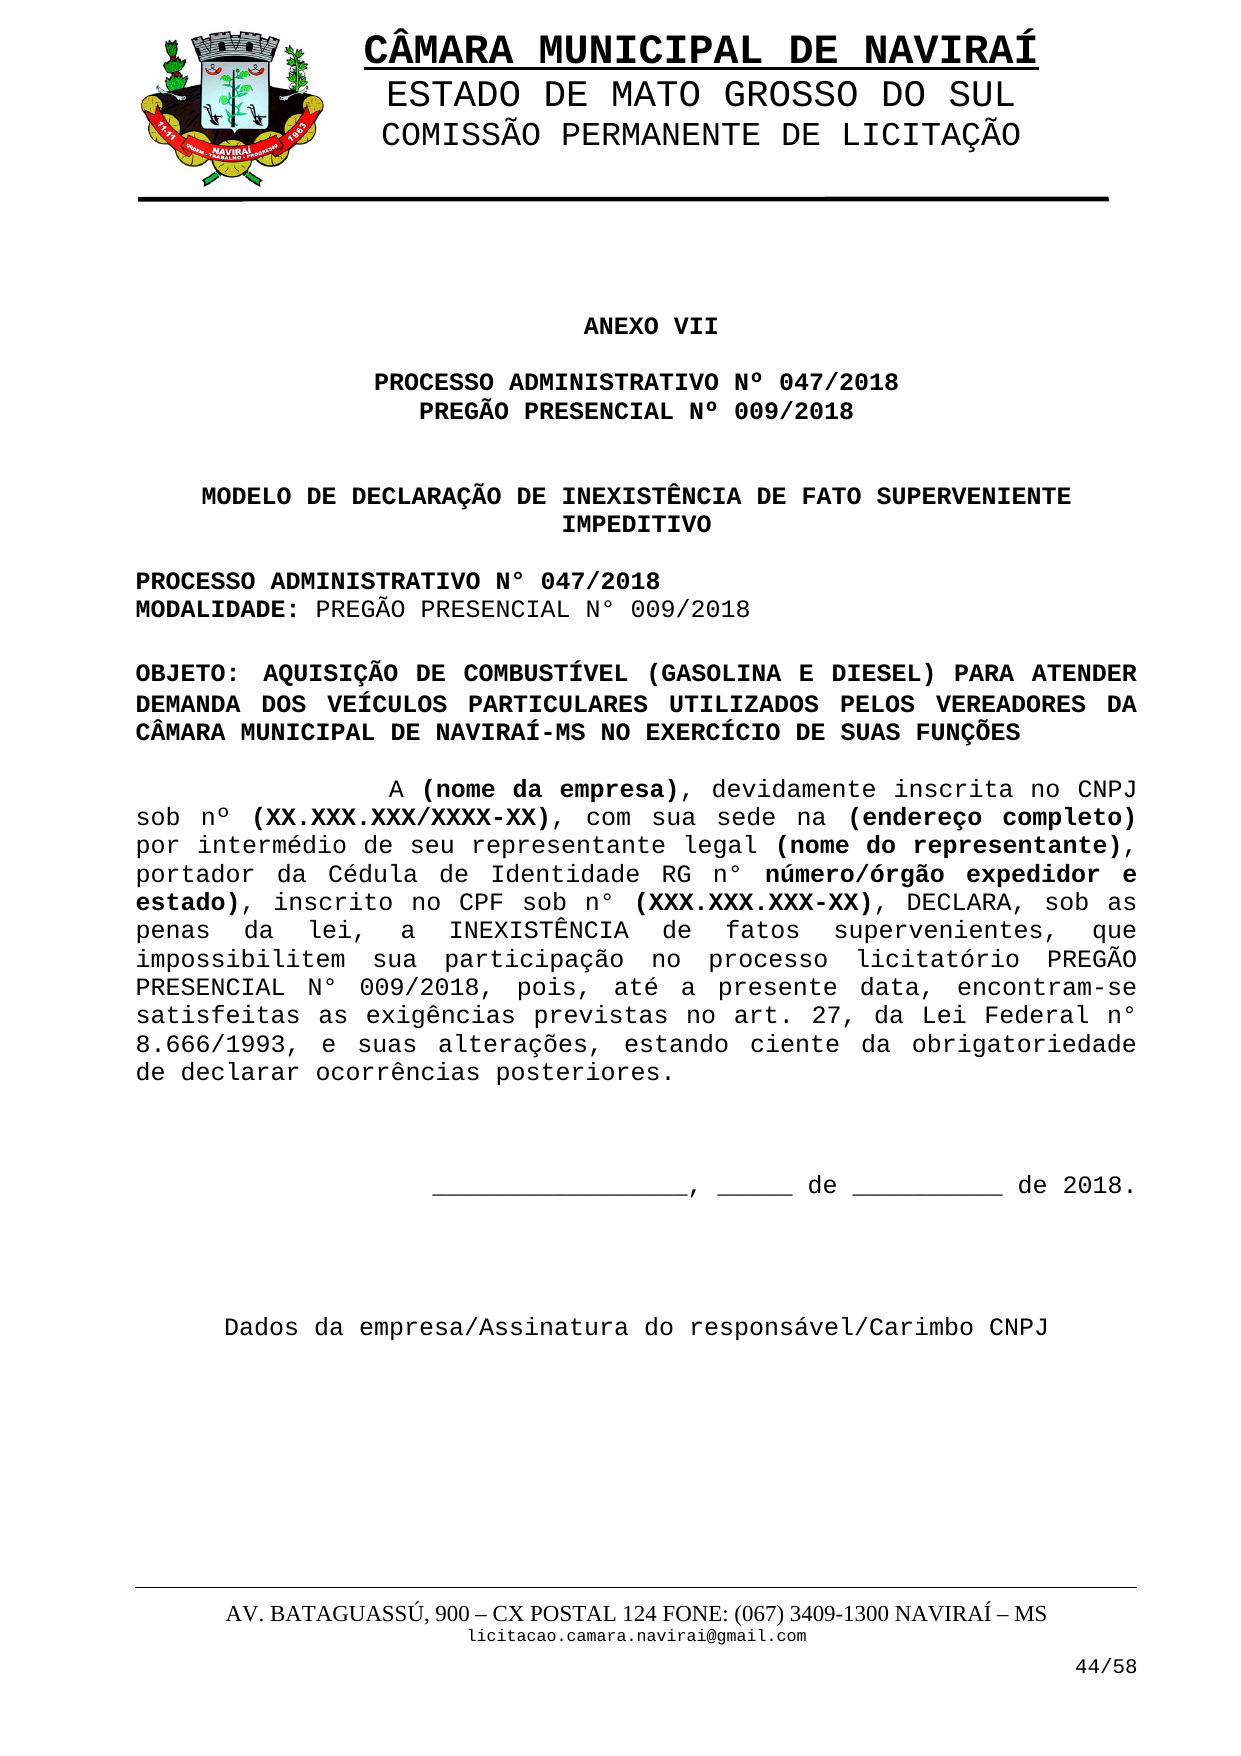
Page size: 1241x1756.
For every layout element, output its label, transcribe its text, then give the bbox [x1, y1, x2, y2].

text MODELO DE DECLARAÇÃO DE INEXISTÊNCIA DE FATO SUPERVENIENTE IMPEDITIVO [135, 483, 1137, 540]
text PROCESSO ADMINISTRATIVO N° 047/2018 [135, 568, 1137, 597]
text A (nome da empresa), devidamente inscrita no CNPJ sob nº (XX.XXX.XXX/XXXX-XX), com sua sede na (endereço completo) por intermédio de seu representante legal (nome do representante), portador da Cédula de Identidade RG n° número/órgão expedidor e estado), inscrito no CPF sob n° (XXX.XXX.XXX-XX), DECLARA, sob as penas da lei, a INEXISTÊNCIA de fatos supervenientes, que impossibilitem sua participação no processo licitatório PREGÃO PRESENCIAL N° 009/2018, pois, até a presente data, encontram-se satisfeitas as exigências previstas no art. 27, da Lei Federal n° 8.666/1993, e suas alterações, estando ciente da obrigatoriedade de declarar ocorrências posteriores. [135, 776, 1137, 1088]
text ANEXO VII [135, 313, 1167, 342]
text OBJETO: AQUISIÇÃO DE COMBUSTÍVEL (GASOLINA E DIESEL) PARA ATENDER DEMANDA DOS VEÍCULOS PARTICULARES UTILIZADOS PELOS VEREADORES DA CÂMARA MUNICIPAL DE NAVIRAÍ-MS NO EXERCÍCIO DE SUAS FUNÇÕES [135, 653, 1137, 748]
text PREGÃO PRESENCIAL Nº 009/2018 [135, 398, 1137, 427]
text PROCESSO ADMINISTRATIVO Nº 047/2018 [135, 370, 1137, 398]
text _________________, _____ de __________ de 2018. [135, 1173, 1137, 1201]
text Dados da empresa/Assinatura do responsável/Carimbo CNPJ [135, 1314, 1137, 1343]
text MODALIDADE: PREGÃO PRESENCIAL N° 009/2018 [135, 597, 1137, 625]
